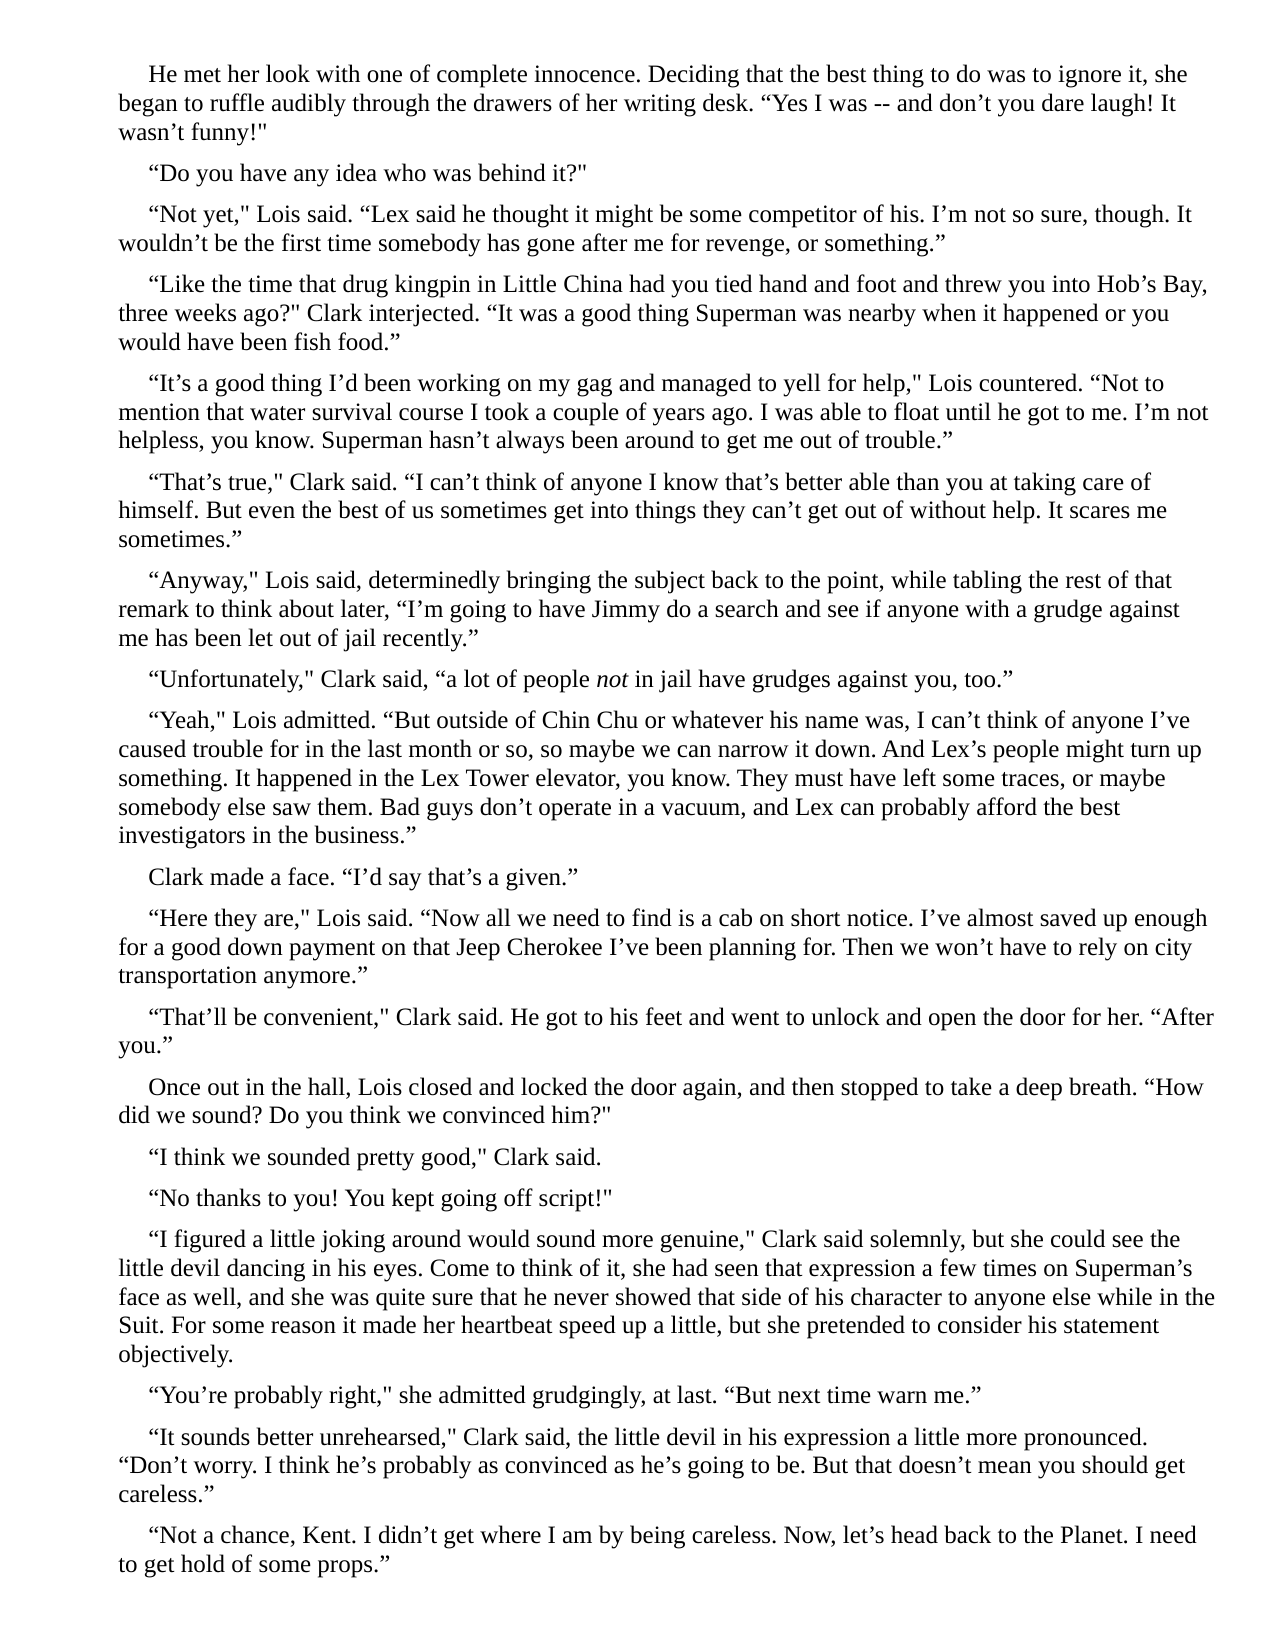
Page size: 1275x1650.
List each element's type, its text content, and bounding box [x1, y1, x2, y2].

text He met her look with one of complete innocence. Deciding that the best thing to do was to ignore it, she began to ruffle audibly through the drawers of her writing desk. “Yes I was -- and don’t you dare laugh! It wasn’t funny!" [118, 59, 1216, 145]
text Clark made a face. “I’d say that’s a given.” [118, 862, 1216, 890]
text “I figured a little joking around would sound more genuine," Clark said solemnly, but she could see the little devil dancing in his eyes. Come to think of it, she had seen that expression a few times on Superman’s face as well, and she was quite sure that he never showed that side of his character to anyone else while in the Suit. For some reason it made her heartbeat speed up a little, but she pretended to consider his statement objectively. [118, 1224, 1216, 1368]
text “Do you have any idea who was behind it?" [118, 158, 1216, 187]
text “Unfortunately," Clark said, “a lot of people not in jail have grudges against you, too.” [118, 664, 1216, 693]
text “Not yet," Lois said. “Lex said he thought it might be some competitor of his. I’m not so sure, though. It wouldn’t be the first time somebody has gone after me for revenge, or something.” [118, 199, 1216, 257]
text “I think we sounded pretty good," Clark said. [118, 1142, 1216, 1170]
text “Here they are," Lois said. “Now all we need to find is a cab on short notice. I’ve almost saved up enough for a good down payment on that Jeep Cherokee I’ve been planning for. Then we won’t have to rely on city transportation anymore.” [118, 903, 1216, 989]
text “Like the time that drug kingpin in Little China had you tied hand and foot and threw you into Hob’s Bay, three weeks ago?" Clark interjected. “It was a good thing Superman was nearby when it happened or you would have been fish food.” [118, 269, 1216, 355]
text “That’ll be convenient," Clark said. He got to his feet and went to unlock and open the door for her. “After you.” [118, 1002, 1216, 1059]
text “You’re probably right," she admitted grudgingly, at last. “But next time warn me.” [118, 1380, 1216, 1409]
text “It’s a good thing I’d been working on my gag and managed to yell for help," Lois countered. “Not to mention that water survival course I took a couple of years ago. I was able to float until he got to me. I’m not helpless, you know. Superman hasn’t always been around to get me out of trouble.” [118, 368, 1216, 454]
text “That’s true," Clark said. “I can’t think of anyone I know that’s better able than you at taking care of himself. But even the best of us sometimes get into things they can’t get out of without help. It scares me sometimes.” [118, 467, 1216, 553]
text “Yeah," Lois admitted. “But outside of Chin Chu or whatever his name was, I can’t think of anyone I’ve caused trouble for in the last month or so, so maybe we can narrow it down. And Lex’s people might turn up something. It happened in the Lex Tower elevator, you know. They must have left some traces, or maybe somebody else saw them. Bad guys don’t operate in a vacuum, and Lex can probably afford the best investigators in the business.” [118, 705, 1216, 849]
text “Anyway," Lois said, determinedly bringing the subject back to the point, while tabling the rest of that remark to think about later, “I’m going to have Jimmy do a search and see if anyone with a grudge against me has been let out of jail recently.” [118, 565, 1216, 652]
text “Not a chance, Kent. I didn’t get where I am by being careless. Now, let’s head back to the Planet. I need to get hold of some props.” [118, 1520, 1216, 1578]
text “It sounds better unrehearsed," Clark said, the little devil in his expression a little more pronounced. “Don’t worry. I think he’s probably as convinced as he’s going to be. But that doesn’t mean you should get careless.” [118, 1422, 1216, 1508]
text “No thanks to you! You kept going off script!" [118, 1183, 1216, 1212]
text Once out in the hall, Lois closed and locked the door again, and then stopped to take a deep breath. “How did we sound? Do you think we convinced him?" [118, 1072, 1216, 1129]
